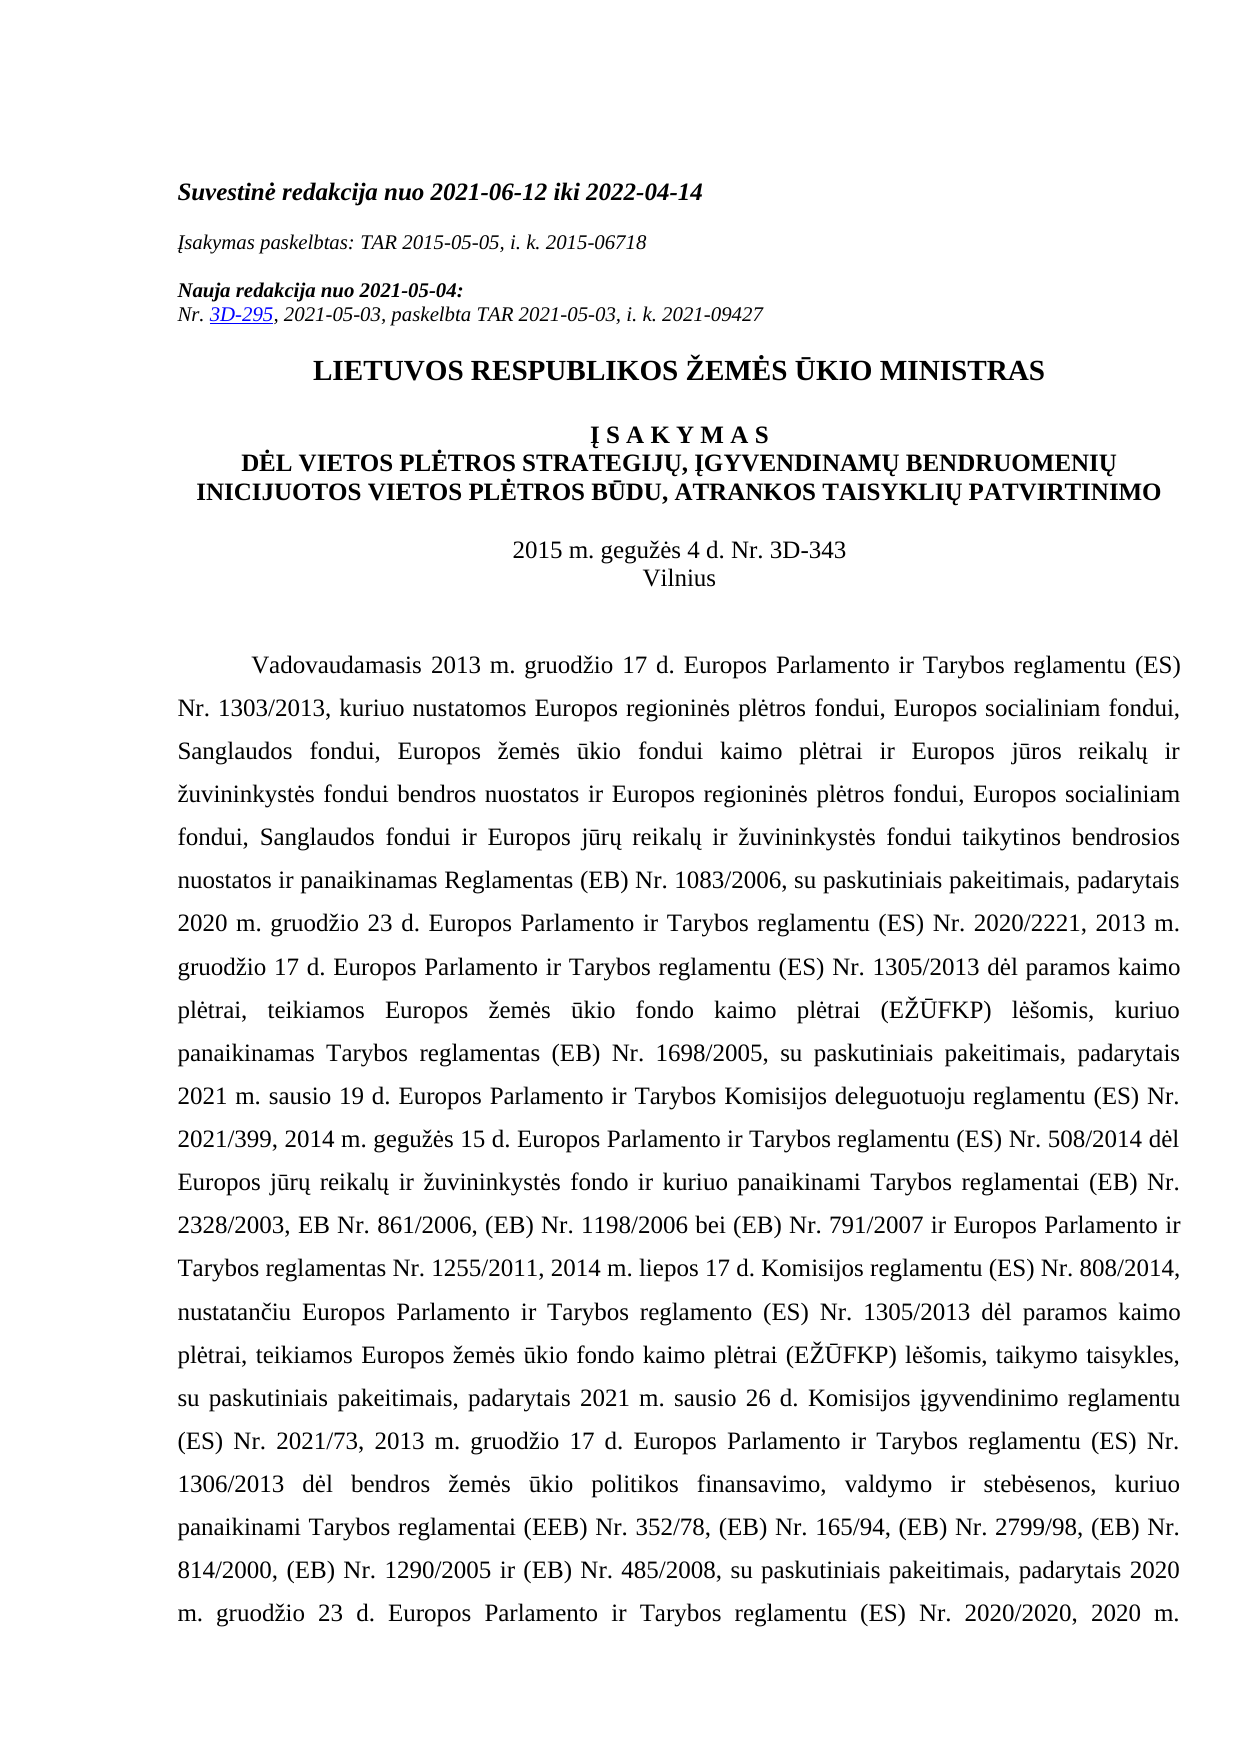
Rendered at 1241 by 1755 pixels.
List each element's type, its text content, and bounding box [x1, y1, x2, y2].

text Nauja redakcija nuo 2021-05-04: [177, 278, 1181, 302]
text DĖL VIETOS PLĖTROS STRATEGIJŲ, ĮGYVENDINAMŲ BENDRUOMENIŲ INICIJUOTOS VIETOS PLĖTROS BŪDU, ATRANKOS TAISYKLIŲ PATVIRTINIMO [177, 448, 1181, 506]
text Suvestinė redakcija nuo 2021-06-12 iki 2022-04-14 [177, 177, 1181, 206]
text ĮSAKYMAS [177, 420, 1181, 448]
text Vilnius [177, 563, 1181, 592]
text Vadovaudamasis 2013 m. gruodžio 17 d. Europos Parlamento ir Tarybos reglamentu (ES) Nr. 1303/2013, kuriuo nustatomos Europos regioninės plėtros fondui, Europos socialiniam fondui, Sanglaudos fondui, Europos žemės ūkio fondui kaimo plėtrai ir Europos jūros reikalų ir žuvininkystės fondui bendros nuostatos ir Europos regioninės plėtros fondui, Europos socialiniam fondui, Sanglaudos fondui ir Europos jūrų reikalų ir žuvininkystės fondui taikytinos bendrosios nuostatos ir panaikinamas Reglamentas (EB) Nr. 1083/2006, su paskutiniais pakeitimais, padarytais 2020 m. gruodžio 23 d. Europos Parlamento ir Tarybos reglamentu (ES) Nr. 2020/2221, 2013 m. gruodžio 17 d. Europos Parlamento ir Tarybos reglamentu (ES) Nr. 1305/2013 dėl paramos kaimo plėtrai, teikiamos Europos žemės ūkio fondo kaimo plėtrai (EŽŪFKP) lėšomis, kuriuo panaikinamas Tarybos reglamentas (EB) Nr. 1698/2005, su paskutiniais pakeitimais, padarytais 2021 m. sausio 19 d. Europos Parlamento ir Tarybos Komisijos deleguotuoju reglamentu (ES) Nr. 2021/399, 2014 m. gegužės 15 d. Europos Parlamento ir Tarybos reglamentu (ES) Nr. 508/2014 dėl Europos jūrų reikalų ir žuvininkystės fondo ir kuriuo panaikinami Tarybos reglamentai (EB) Nr. 2328/2003, EB Nr. 861/2006, (EB) Nr. 1198/2006 bei (EB) Nr. 791/2007 ir Europos Parlamento ir Tarybos reglamentas Nr. 1255/2011, 2014 m. liepos 17 d. Komisijos reglamentu (ES) Nr. 808/2014, nustatančiu Europos Parlamento ir Tarybos reglamento (ES) Nr. 1305/2013 dėl paramos kaimo plėtrai, teikiamos Europos žemės ūkio fondo kaimo plėtrai (EŽŪFKP) lėšomis, taikymo taisykles, su paskutiniais pakeitimais, padarytais 2021 m. sausio 26 d. Komisijos įgyvendinimo reglamentu (ES) Nr. 2021/73, 2013 m. gruodžio 17 d. Europos Parlamento ir Tarybos reglamentu (ES) Nr. 1306/2013 dėl bendros žemės ūkio politikos finansavimo, valdymo ir stebėsenos, kuriuo panaikinami Tarybos reglamentai (EEB) Nr. 352/78, (EB) Nr. 165/94, (EB) Nr. 2799/98, (EB) Nr. 814/2000, (EB) Nr. 1290/2005 ir (EB) Nr. 485/2008, su paskutiniais pakeitimais, padarytais 2020 m. gruodžio 23 d. Europos Parlamento ir Tarybos reglamentu (ES) Nr. 2020/2020, 2020 m. [177, 650, 1181, 1627]
text 2015 m. gegužės 4 d. Nr. 3D-343 [177, 535, 1181, 563]
text LIETUVOS RESPUBLIKOS ŽEMĖS ŪKIO MINISTRAS [177, 353, 1181, 386]
text Įsakymas paskelbtas: TAR 2015-05-05, i. k. 2015-06718 [177, 230, 1181, 254]
text Nr. 3D-295, 2021-05-03, paskelbta TAR 2021-05-03, i. k. 2021-09427 [177, 302, 1181, 326]
